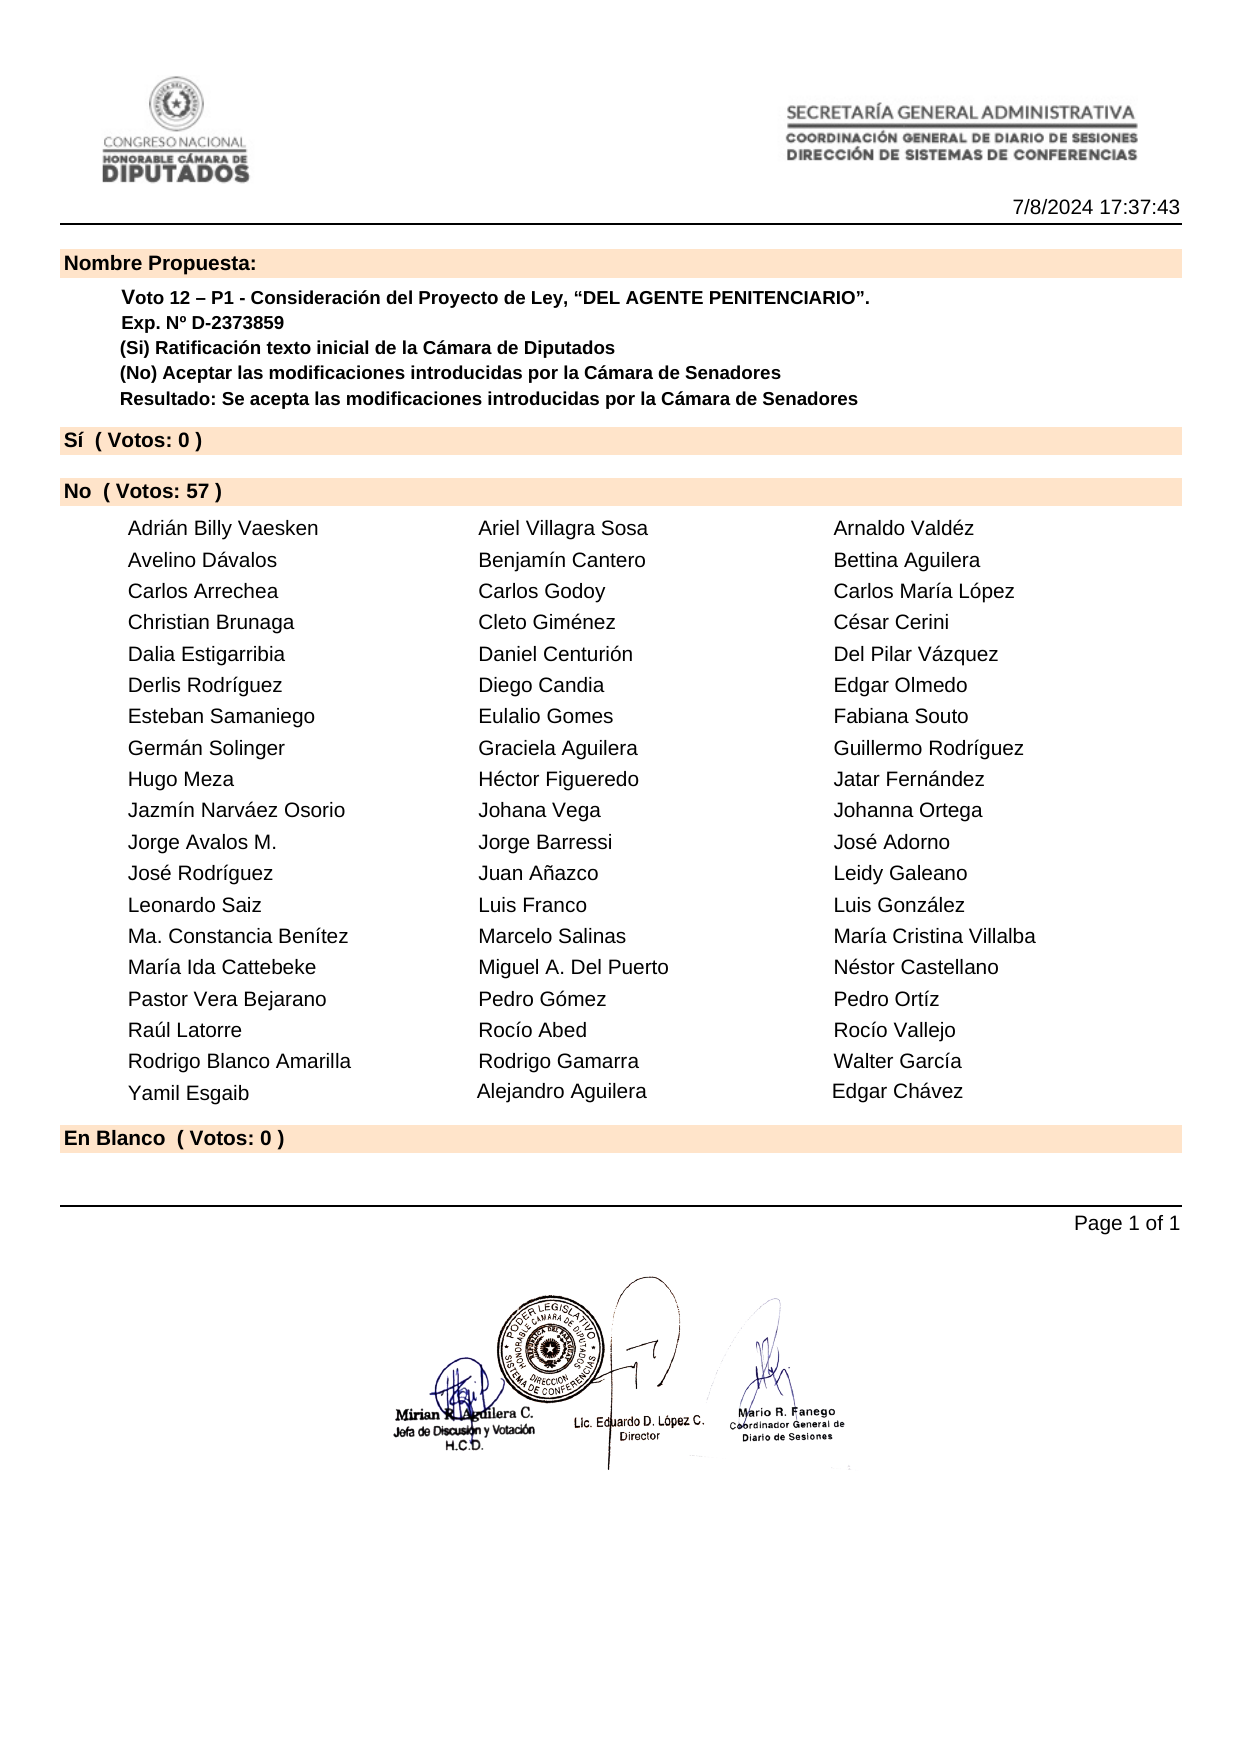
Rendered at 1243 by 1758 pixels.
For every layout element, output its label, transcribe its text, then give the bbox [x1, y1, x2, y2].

table_cell Germán Solinger [125, 735, 461, 763]
table_cell Jazmín Narváez Osorio [125, 797, 461, 826]
table_cell [1182, 766, 1189, 794]
table_cell En Blanco ( Votos: 0 ) [60, 1125, 1182, 1153]
table_cell Fabiana Souto [830, 703, 1167, 732]
table_cell Pedro Ortíz [830, 985, 1167, 1014]
table_cell [830, 1176, 1167, 1205]
table_cell Carlos Arrechea [125, 578, 461, 606]
table_cell Benjamín Cantero [475, 546, 814, 575]
table_cell Jatar Fernández [830, 766, 1167, 794]
table_cell Derlis Rodríguez [125, 672, 461, 700]
table_cell [60, 506, 1182, 515]
table_cell [60, 228, 1182, 249]
table_cell Leonardo Saiz [125, 891, 461, 920]
table_cell [1182, 891, 1189, 920]
table_cell Hugo Meza [125, 766, 461, 794]
table_cell [60, 515, 124, 1125]
table_cell [1182, 1209, 1189, 1243]
table_cell Luis González [830, 891, 1167, 920]
table_cell [1182, 1125, 1189, 1153]
table_cell Pedro Gómez [475, 985, 814, 1014]
table_cell Ariel Villagra Sosa [475, 515, 814, 543]
table_cell [60, 455, 1182, 478]
table_cell Del Pilar Vázquez [830, 640, 1167, 669]
table_cell [60, 278, 1182, 283]
table_cell Néstor Castellano [830, 954, 1167, 982]
table_cell [1182, 1079, 1189, 1108]
table_cell No ( Votos: 57 ) [60, 478, 1182, 506]
table_cell [1182, 1154, 1189, 1176]
table_cell [1182, 1108, 1189, 1125]
table_cell Rocío Abed [475, 1017, 814, 1045]
table_cell Edgar Chávez [830, 1077, 1167, 1125]
table_cell [814, 1176, 830, 1205]
table_cell Guillermo Rodríguez [830, 735, 1167, 763]
table_cell [1176, 284, 1189, 427]
table_cell [60, 1209, 825, 1243]
table_cell Esteban Samaniego [125, 703, 461, 732]
table_cell [461, 1176, 475, 1205]
table_cell Miguel A. Del Puerto [475, 954, 814, 982]
table_cell [1182, 985, 1189, 1014]
table_cell [1182, 923, 1189, 951]
table_cell Jorge Barressi [475, 829, 814, 857]
table_cell Yamil Esgaib [125, 1079, 461, 1108]
table_cell [1182, 609, 1189, 638]
table_cell [1182, 1048, 1189, 1077]
table_cell Carlos Godoy [475, 578, 814, 606]
table_cell Jorge Avalos M. [125, 829, 461, 857]
table_cell [1182, 703, 1189, 732]
table_cell Graciela Aguilera [475, 735, 814, 763]
table_cell José Adorno [830, 829, 1167, 857]
table_cell [1182, 427, 1189, 455]
table_cell [1182, 672, 1189, 700]
table_cell Héctor Figueredo [475, 766, 814, 794]
table_cell Marcelo Salinas [475, 923, 814, 951]
table_cell Page 1 of 1 [825, 1209, 1182, 1243]
table_cell [1182, 735, 1189, 763]
table_cell Adrián Billy Vaesken [125, 515, 461, 543]
table_cell Dalia Estigarribia [125, 640, 461, 669]
table_cell Arnaldo Valdéz [830, 515, 1167, 543]
table_cell José Rodríguez [125, 860, 461, 888]
table_cell Christian Brunaga [125, 609, 461, 638]
table_cell Ma. Constancia Benítez [125, 923, 461, 951]
table_cell [1182, 249, 1189, 278]
table_header [60, 189, 648, 223]
table_cell Alejandro Aguilera [475, 1077, 814, 1125]
table_cell [1182, 506, 1189, 515]
table_cell Rodrigo Gamarra [475, 1048, 814, 1077]
table_cell Walter García [830, 1048, 1167, 1077]
table_cell María Cristina Villalba [830, 923, 1167, 951]
table_cell [1182, 954, 1189, 982]
table_cell [1182, 860, 1189, 888]
table_cell [475, 1176, 814, 1205]
table_cell [125, 1108, 461, 1125]
table_cell Johana Vega [475, 797, 814, 826]
table_cell [1167, 1176, 1182, 1205]
table_header [1182, 189, 1189, 223]
table_header 7/8/2024 17:37:43 [648, 189, 1182, 223]
table_cell [125, 1176, 461, 1205]
table_cell [814, 515, 830, 1125]
table_cell Pastor Vera Bejarano [125, 985, 461, 1014]
table_cell Nombre Propuesta: [60, 249, 1182, 278]
table_cell [60, 284, 118, 427]
table_cell Voto 12 – P1 - Consideración del Proyecto de Ley, “DEL AGENTE PENITENCIARIO”. Exp. Nº D-2373859 (Si) Ratificación texto inicial de la Cámara de Diputados (No) Aceptar las modificaciones introducidas por la Cámara de Senadores Resultado: Se acepta las modificaciones introducidas por la Cámara de Senadores [118, 284, 1176, 409]
table_cell Luis Franco [475, 891, 814, 920]
table_cell Daniel Centurión [475, 640, 814, 669]
table_cell María Ida Cattebeke [125, 954, 461, 982]
table_cell [118, 410, 1176, 427]
table_cell [1182, 546, 1189, 575]
table_cell Carlos María López [830, 578, 1167, 606]
table_cell Raúl Latorre [125, 1017, 461, 1045]
table_cell [461, 515, 475, 1125]
table_cell [60, 1154, 1182, 1176]
table_cell [1182, 1017, 1189, 1045]
table_cell [1167, 515, 1182, 1125]
table_cell Bettina Aguilera [830, 546, 1167, 575]
table_cell [1182, 578, 1189, 606]
table_cell [1182, 455, 1189, 478]
table_cell Sí ( Votos: 0 ) [60, 427, 1182, 455]
table_cell [1182, 829, 1189, 857]
table_cell Diego Candia [475, 672, 814, 700]
table_cell Eulalio Gomes [475, 703, 814, 732]
table_cell [1182, 228, 1189, 249]
table_cell Rocío Vallejo [830, 1017, 1167, 1045]
table_cell Leidy Galeano [830, 860, 1167, 888]
table_cell Rodrigo Blanco Amarilla [125, 1048, 461, 1077]
table_cell Edgar Olmedo [830, 672, 1167, 700]
table_cell Cleto Giménez [475, 609, 814, 638]
table_cell [1182, 797, 1189, 826]
table_cell Juan Añazco [475, 860, 814, 888]
table_cell [1182, 515, 1189, 543]
table_cell [1182, 478, 1189, 506]
table_cell [1182, 1176, 1189, 1205]
table_cell [60, 1176, 124, 1205]
table_cell [1182, 640, 1189, 669]
table_cell Avelino Dávalos [125, 546, 461, 575]
table_cell Johanna Ortega [830, 797, 1167, 826]
table_cell César Cerini [830, 609, 1167, 638]
